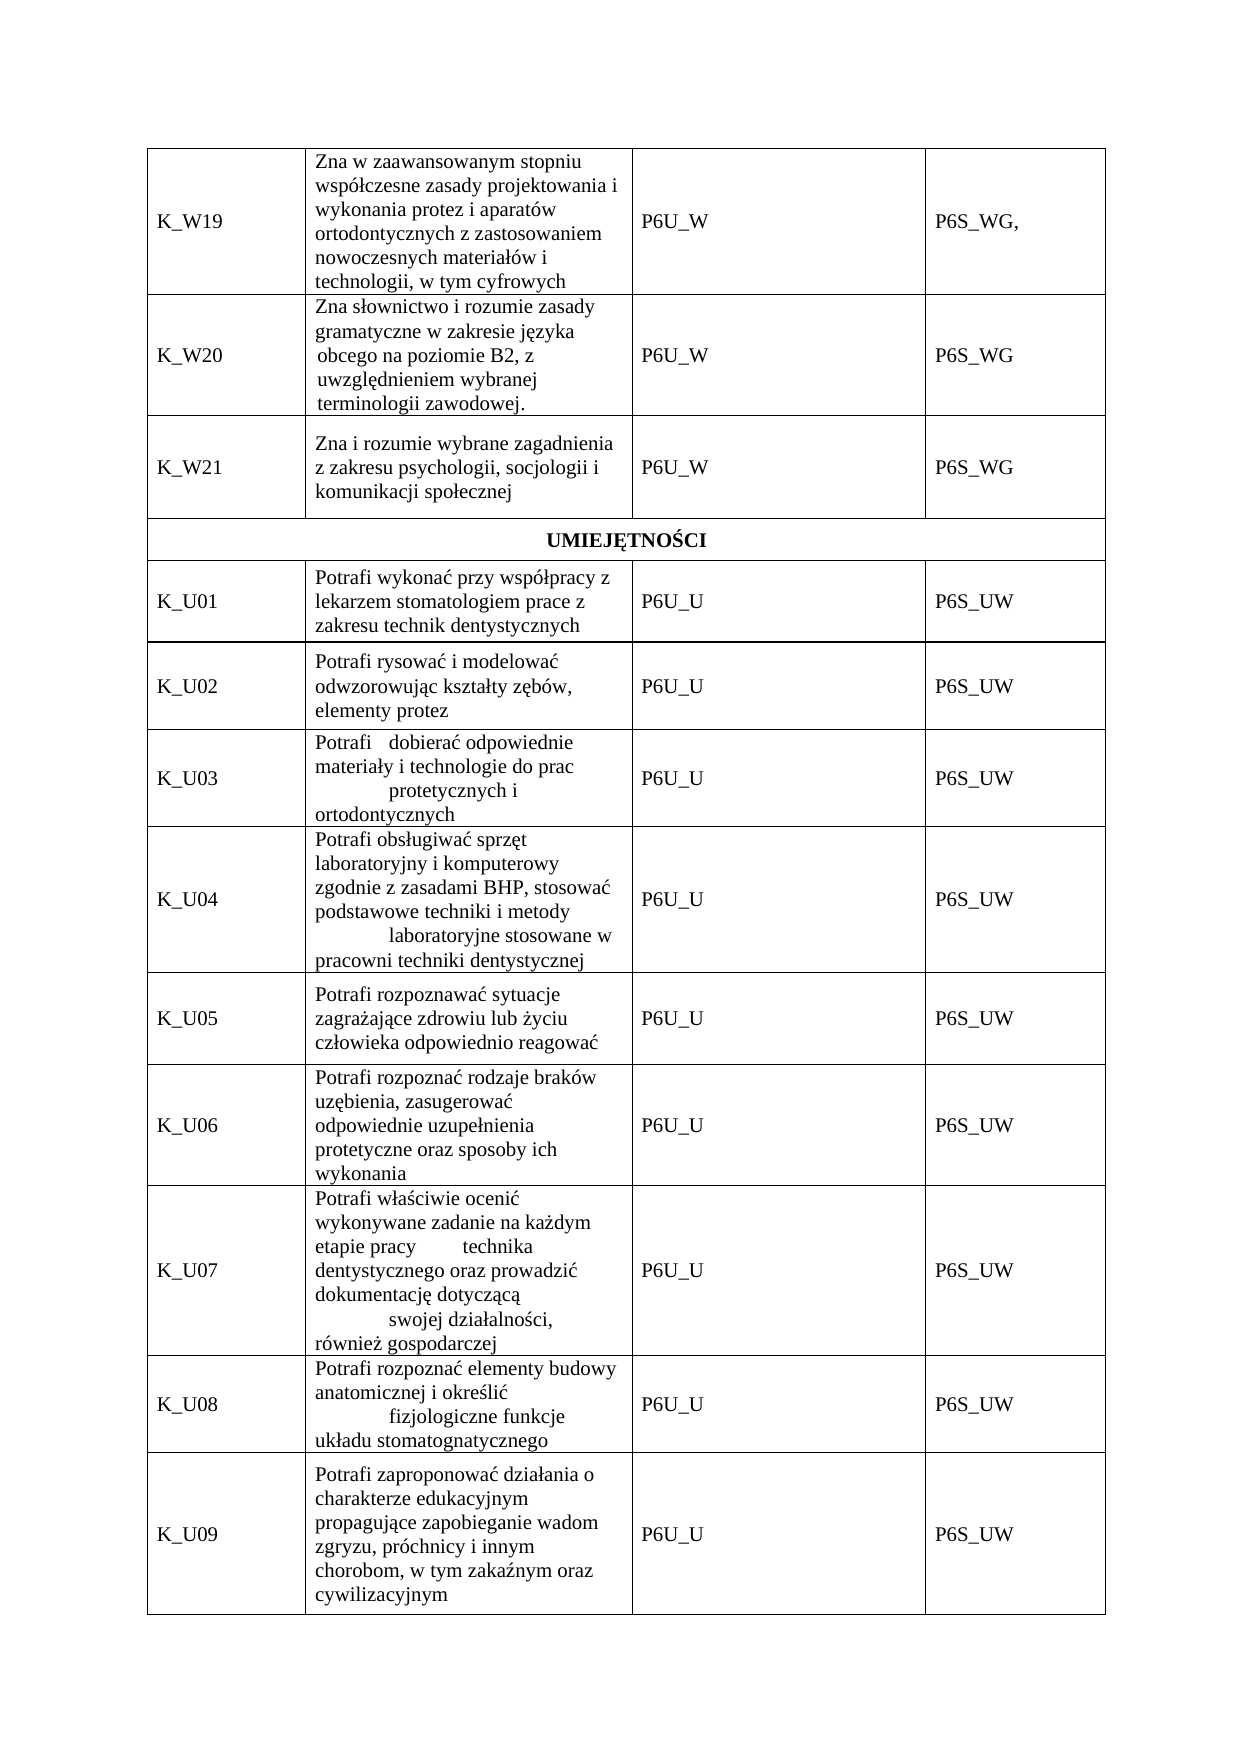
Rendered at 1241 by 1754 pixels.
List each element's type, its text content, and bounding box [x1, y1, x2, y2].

table_cell P6U_W [633, 295, 925, 415]
table_cell P6U_W [633, 149, 925, 293]
table_cell K_U07 [148, 1186, 305, 1354]
table_cell K_W20 [148, 295, 305, 415]
table_cell P6S_UW [926, 561, 1105, 641]
table_cell P6U_U [633, 973, 925, 1064]
table_cell P6S_UW [926, 827, 1105, 972]
table_cell K_U02 [148, 643, 305, 729]
table_cell P6U_U [633, 643, 925, 729]
table_cell Potrafi właściwie ocenić wykonywane zadanie na każdym etapie pracy technika dentystycznego oraz prowadzić dokumentację dotyczącą swojej działalności, również gospodarczej [306, 1186, 632, 1354]
table_cell Potrafi rozpoznać elementy budowy anatomicznej i określić fizjologiczne funkcje układu stomatognatycznego [306, 1356, 632, 1452]
table_cell K_U09 [148, 1453, 305, 1614]
table_cell P6S_WG [926, 295, 1105, 415]
table_cell P6U_U [633, 730, 925, 826]
table_cell Potrafi rozpoznawać sytuacje zagrażające zdrowiu lub życiu człowieka odpowiednio reagować [306, 973, 632, 1064]
table_cell K_U05 [148, 973, 305, 1064]
table_cell P6U_U [633, 1065, 925, 1185]
table_cell K_W19 [148, 149, 305, 293]
table_cell Potrafi dobierać odpowiednie materiały i technologie do prac protetycznych i ortodontycznych [306, 730, 632, 826]
table_cell P6S_WG [926, 416, 1105, 518]
table_cell Zna słownictwo i rozumie zasady gramatyczne w zakresie języka obcego na poziomie B2, z uwzględnieniem wybranej terminologii zawodowej. [306, 295, 632, 415]
table_cell Potrafi wykonać przy współpracy z lekarzem stomatologiem prace z zakresu technik dentystycznych [306, 561, 632, 641]
table_cell P6S_UW [926, 1186, 1105, 1354]
table_cell K_W21 [148, 416, 305, 518]
table_cell P6S_UW [926, 643, 1105, 729]
table_cell K_U01 [148, 561, 305, 641]
table_cell Potrafi rozpoznać rodzaje braków uzębienia, zasugerować odpowiednie uzupełnienia protetyczne oraz sposoby ich wykonania [306, 1065, 632, 1185]
table_cell Potrafi zaproponować działania o charakterze edukacyjnym propagujące zapobieganie wadom zgryzu, próchnicy i innym chorobom, w tym zakaźnym oraz cywilizacyjnym [306, 1453, 632, 1614]
table_cell Zna w zaawansowanym stopniu współczesne zasady projektowania i wykonania protez i aparatów ortodontycznych z zastosowaniem nowoczesnych materiałów i technologii, w tym cyfrowych [306, 149, 632, 293]
table_cell Potrafi rysować i modelować odwzorowując kształty zębów, elementy protez [306, 643, 632, 729]
table_cell P6S_UW [926, 1356, 1105, 1452]
table_cell P6S_WG, [926, 149, 1105, 293]
table_cell P6S_UW [926, 1065, 1105, 1185]
table_cell K_U03 [148, 730, 305, 826]
table_cell P6S_UW [926, 1453, 1105, 1614]
table_cell UMIEJĘTNOŚCI [148, 519, 1105, 560]
table_cell P6U_U [633, 561, 925, 641]
table_cell K_U04 [148, 827, 305, 972]
table_cell P6U_U [633, 1356, 925, 1452]
table_cell P6S_UW [926, 730, 1105, 826]
table_cell P6U_U [633, 1186, 925, 1354]
table_cell K_U06 [148, 1065, 305, 1185]
table_cell Zna i rozumie wybrane zagadnienia z zakresu psychologii, socjologii i komunikacji społecznej [306, 416, 632, 518]
table_cell K_U08 [148, 1356, 305, 1452]
table_cell Potrafi obsługiwać sprzęt laboratoryjny i komputerowy zgodnie z zasadami BHP, stosować podstawowe techniki i metody laboratoryjne stosowane w pracowni techniki dentystycznej [306, 827, 632, 972]
table_cell P6U_U [633, 1453, 925, 1614]
table_cell P6U_W [633, 416, 925, 518]
table_cell P6S_UW [926, 973, 1105, 1064]
table_cell P6U_U [633, 827, 925, 972]
